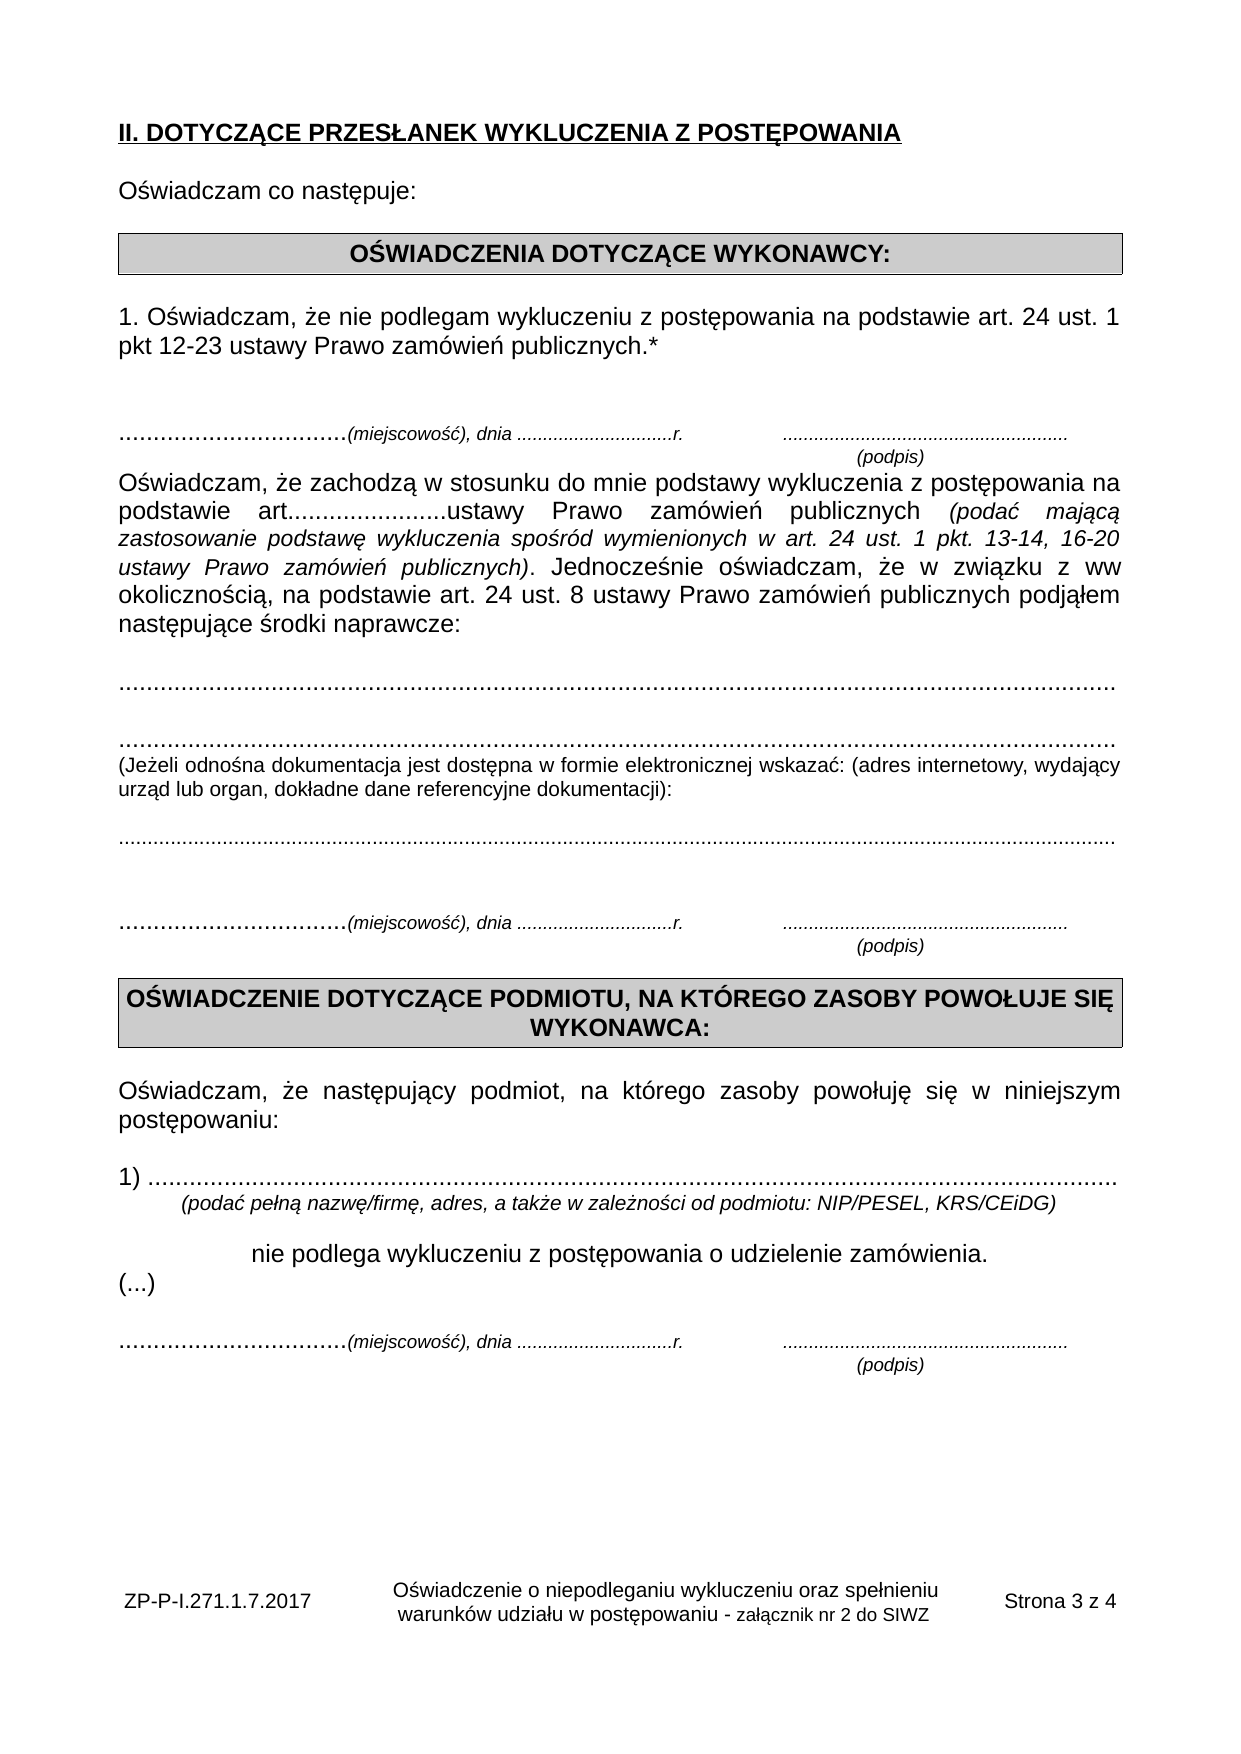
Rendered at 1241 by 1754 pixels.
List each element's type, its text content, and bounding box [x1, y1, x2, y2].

text ................................................................................................................................................ [118, 666, 1122, 695]
table_header OŚWIADCZENIA DOTYCZĄCE WYKONAWCY: [119, 234, 1122, 273]
text .................................(miejscowość), dnia ..............................r. ....................................................... [118, 1325, 1122, 1354]
text .................................(miejscowość), dnia ..............................r. ....................................................... [118, 417, 1122, 446]
text (podać pełną nazwę/firmę, adres, a także w zależności od podmiotu: NIP/PESEL, KRS/CEiDG) [118, 1191, 1122, 1215]
text Oświadczam, że zachodzą w stosunku do mnie podstawy wykluczenia z postępowania na podstawie art.......................ustawy Prawo zamówień publicznych (podać mającą zastosowanie podstawę wykluczenia spośród wymienionych w art. 24 ust. 1 pkt. 13-14, 16-20 ustawy Prawo zamówień publicznych). Jednocześnie oświadczam, że w związku z ww okolicznością, na podstawie art. 24 ust. 8 ustawy Prawo zamówień publicznych podjąłem następujące środki naprawcze: [118, 468, 1122, 638]
text (podpis) [118, 446, 1122, 468]
text (podpis) [118, 935, 1122, 956]
text ............................................................................................................................................................................. [118, 824, 1122, 848]
text (...) [118, 1267, 1122, 1296]
text .................................(miejscowość), dnia ..............................r. ....................................................... [118, 906, 1122, 935]
text 1. Oświadczam, że nie podlegam wykluczeniu z postępowania na podstawie art. 24 ust. 1 pkt 12-23 ustawy Prawo zamówień publicznych.* [118, 302, 1122, 360]
text (Jeżeli odnośna dokumentacja jest dostępna w formie elektronicznej wskazać: (adres internetowy, wydający urząd lub organ, dokładne dane referencyjne dokumentacji): [118, 753, 1122, 801]
text Oświadczam, że następujący podmiot, na którego zasoby powołuję się w niniejszym postępowaniu: [118, 1076, 1122, 1133]
table_header OŚWIADCZENIE DOTYCZĄCE PODMIOTU, NA KTÓREGO ZASOBY POWOŁUJE SIĘ WYKONAWCA: [119, 979, 1122, 1047]
text II. DOTYCZĄCE PRZESŁANEK WYKLUCZENIA Z POSTĘPOWANIA [118, 118, 1122, 147]
text Oświadczam co następuje: [118, 176, 1122, 204]
text nie podlega wykluczeniu z postępowania o udzielenie zamówienia. [118, 1239, 1122, 1267]
text ................................................................................................................................................ [118, 724, 1122, 753]
text 1) ............................................................................................................................................ [118, 1162, 1122, 1191]
text (podpis) [118, 1354, 1122, 1375]
